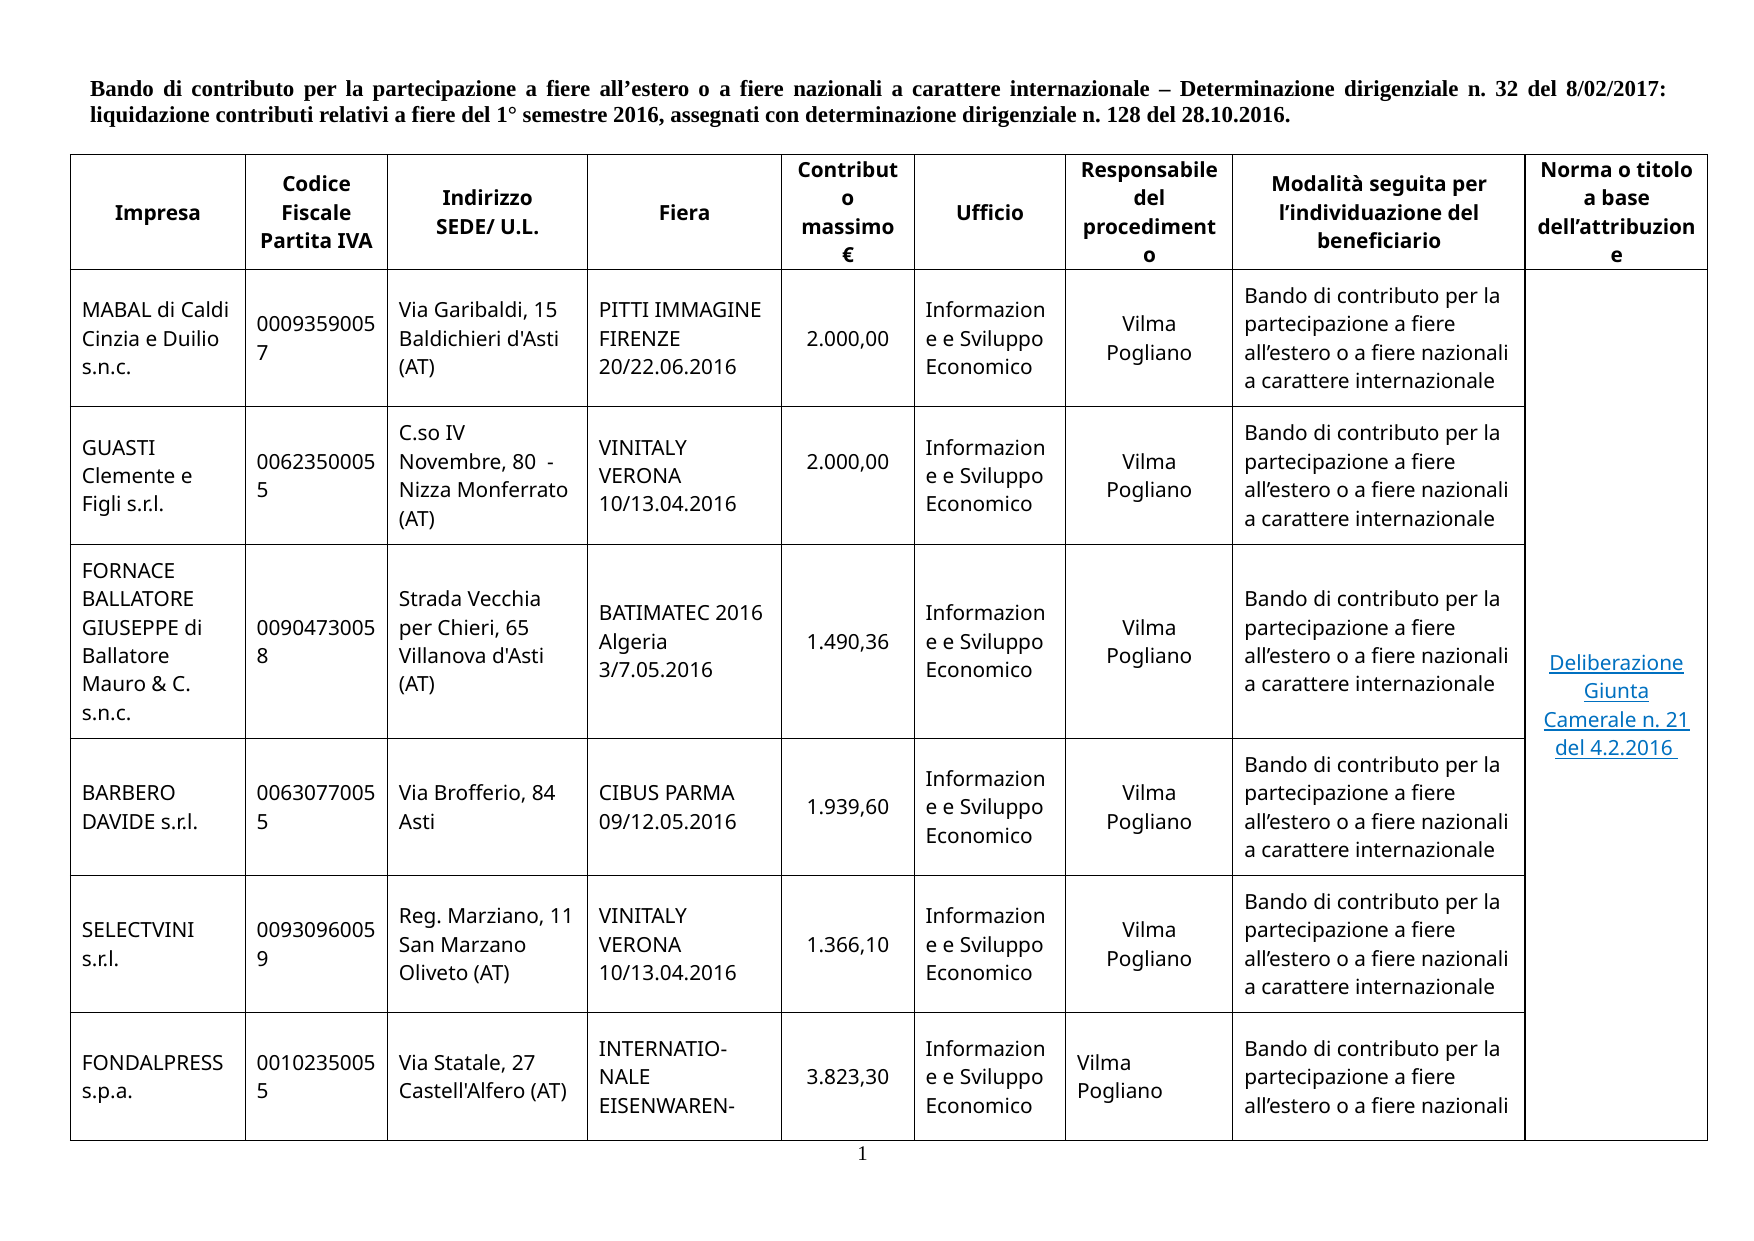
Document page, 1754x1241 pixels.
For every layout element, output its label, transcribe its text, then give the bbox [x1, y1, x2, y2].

table_cell Bando di contributo per la partecipazione a fiere all’estero o a fiere nazionali a carattere internazionale [1233, 270, 1524, 406]
table_cell BARBERO DAVIDE s.r.l. [71, 739, 245, 875]
table_header Indirizzo SEDE/ U.L. [388, 155, 587, 269]
table_cell Via Garibaldi, 15 Baldichieri d'Asti (AT) [388, 270, 587, 406]
table_cell 00102350055 [246, 1013, 387, 1140]
table_cell Informazione e Sviluppo Economico [915, 1013, 1065, 1140]
table_cell INTERNATIO-NALE EISENWAREN- [588, 1013, 781, 1140]
table_header Responsabile del procedimento [1066, 155, 1232, 269]
table_header Modalità seguita per l’individuazione del beneficiario [1233, 155, 1524, 269]
table_cell Vilma Pogliano [1066, 270, 1232, 406]
table_cell SELECTVINI s.r.l. [71, 876, 245, 1012]
table_cell Vilma Pogliano [1066, 739, 1232, 875]
table_header Norma o titolo a base dell’attribuzione [1526, 155, 1707, 269]
table_cell Bando di contributo per la partecipazione a fiere all’estero o a fiere nazionali a carattere internazionale [1233, 739, 1524, 875]
table_cell Bando di contributo per la partecipazione a fiere all’estero o a fiere nazionali a carattere internazionale [1233, 545, 1524, 738]
table_cell PITTI IMMAGINE FIRENZE 20/22.06.2016 [588, 270, 781, 406]
table_cell Bando di contributo per la partecipazione a fiere all’estero o a fiere nazionali a carattere internazionale [1233, 876, 1524, 1012]
table_header Ufficio [915, 155, 1065, 269]
table_header Impresa [71, 155, 245, 269]
table_cell CIBUS PARMA 09/12.05.2016 [588, 739, 781, 875]
table_cell Informazione e Sviluppo Economico [915, 876, 1065, 1012]
table_cell 00093590057 [246, 270, 387, 406]
table_cell FONDALPRESS s.p.a. [71, 1013, 245, 1140]
table_cell Strada Vecchia per Chieri, 65 Villanova d'Asti (AT) [388, 545, 587, 738]
table_cell Informazione e Sviluppo Economico [915, 739, 1065, 875]
table_header Codice Fiscale Partita IVA [246, 155, 387, 269]
table_header Fiera [588, 155, 781, 269]
table_cell Informazione e Sviluppo Economico [915, 270, 1065, 406]
table_cell Vilma Pogliano [1066, 876, 1232, 1012]
table_cell Vilma Pogliano [1066, 407, 1232, 543]
table_cell 1.939,60 [782, 739, 914, 875]
table_cell 00904730058 [246, 545, 387, 738]
table_cell Deliberazione Giunta Camerale n. 21 del 4.2.2016 [1526, 270, 1707, 1140]
table_cell 2.000,00 [782, 270, 914, 406]
table_cell Vilma Pogliano [1066, 1013, 1232, 1140]
table_cell Reg. Marziano, 11 San Marzano Oliveto (AT) [388, 876, 587, 1012]
table_cell Informazione e Sviluppo Economico [915, 407, 1065, 543]
text Bando di contributo per la partecipazione a fiere all’estero o a fiere nazionali a carattere internazionale – Determinazione dirigenziale n. 32 del 8/02/2017: liquidazione contributi relativi a fiere del 1° semestre 2016, assegnati con determinazione dirigenziale n. 128 del 28.10.2016. [90, 75, 1669, 128]
table_cell 3.823,30 [782, 1013, 914, 1140]
table_cell 1.490,36 [782, 545, 914, 738]
table_cell Bando di contributo per la partecipazione a fiere all’estero o a fiere nazionali [1233, 1013, 1524, 1140]
table_cell 2.000,00 [782, 407, 914, 543]
table_header Contributo massimo € [782, 155, 914, 269]
table_cell 1.366,10 [782, 876, 914, 1012]
table_cell FORNACE BALLATORE GIUSEPPE di Ballatore Mauro & C. s.n.c. [71, 545, 245, 738]
table_cell VINITALY VERONA 10/13.04.2016 [588, 407, 781, 543]
table_cell 00930960059 [246, 876, 387, 1012]
table_cell C.so IV Novembre, 80 - Nizza Monferrato (AT) [388, 407, 587, 543]
table_cell BATIMATEC 2016 Algeria 3/7.05.2016 [588, 545, 781, 738]
table_cell Vilma Pogliano [1066, 545, 1232, 738]
table_cell MABAL di Caldi Cinzia e Duilio s.n.c. [71, 270, 245, 406]
table_cell Bando di contributo per la partecipazione a fiere all’estero o a fiere nazionali a carattere internazionale [1233, 407, 1524, 543]
table_cell VINITALY VERONA 10/13.04.2016 [588, 876, 781, 1012]
table_cell 00630770055 [246, 739, 387, 875]
table_cell Via Statale, 27 Castell'Alfero (AT) [388, 1013, 587, 1140]
table_cell Informazione e Sviluppo Economico [915, 545, 1065, 738]
table_cell GUASTI Clemente e Figli s.r.l. [71, 407, 245, 543]
table_cell 00623500055 [246, 407, 387, 543]
table_cell Via Brofferio, 84 Asti [388, 739, 587, 875]
